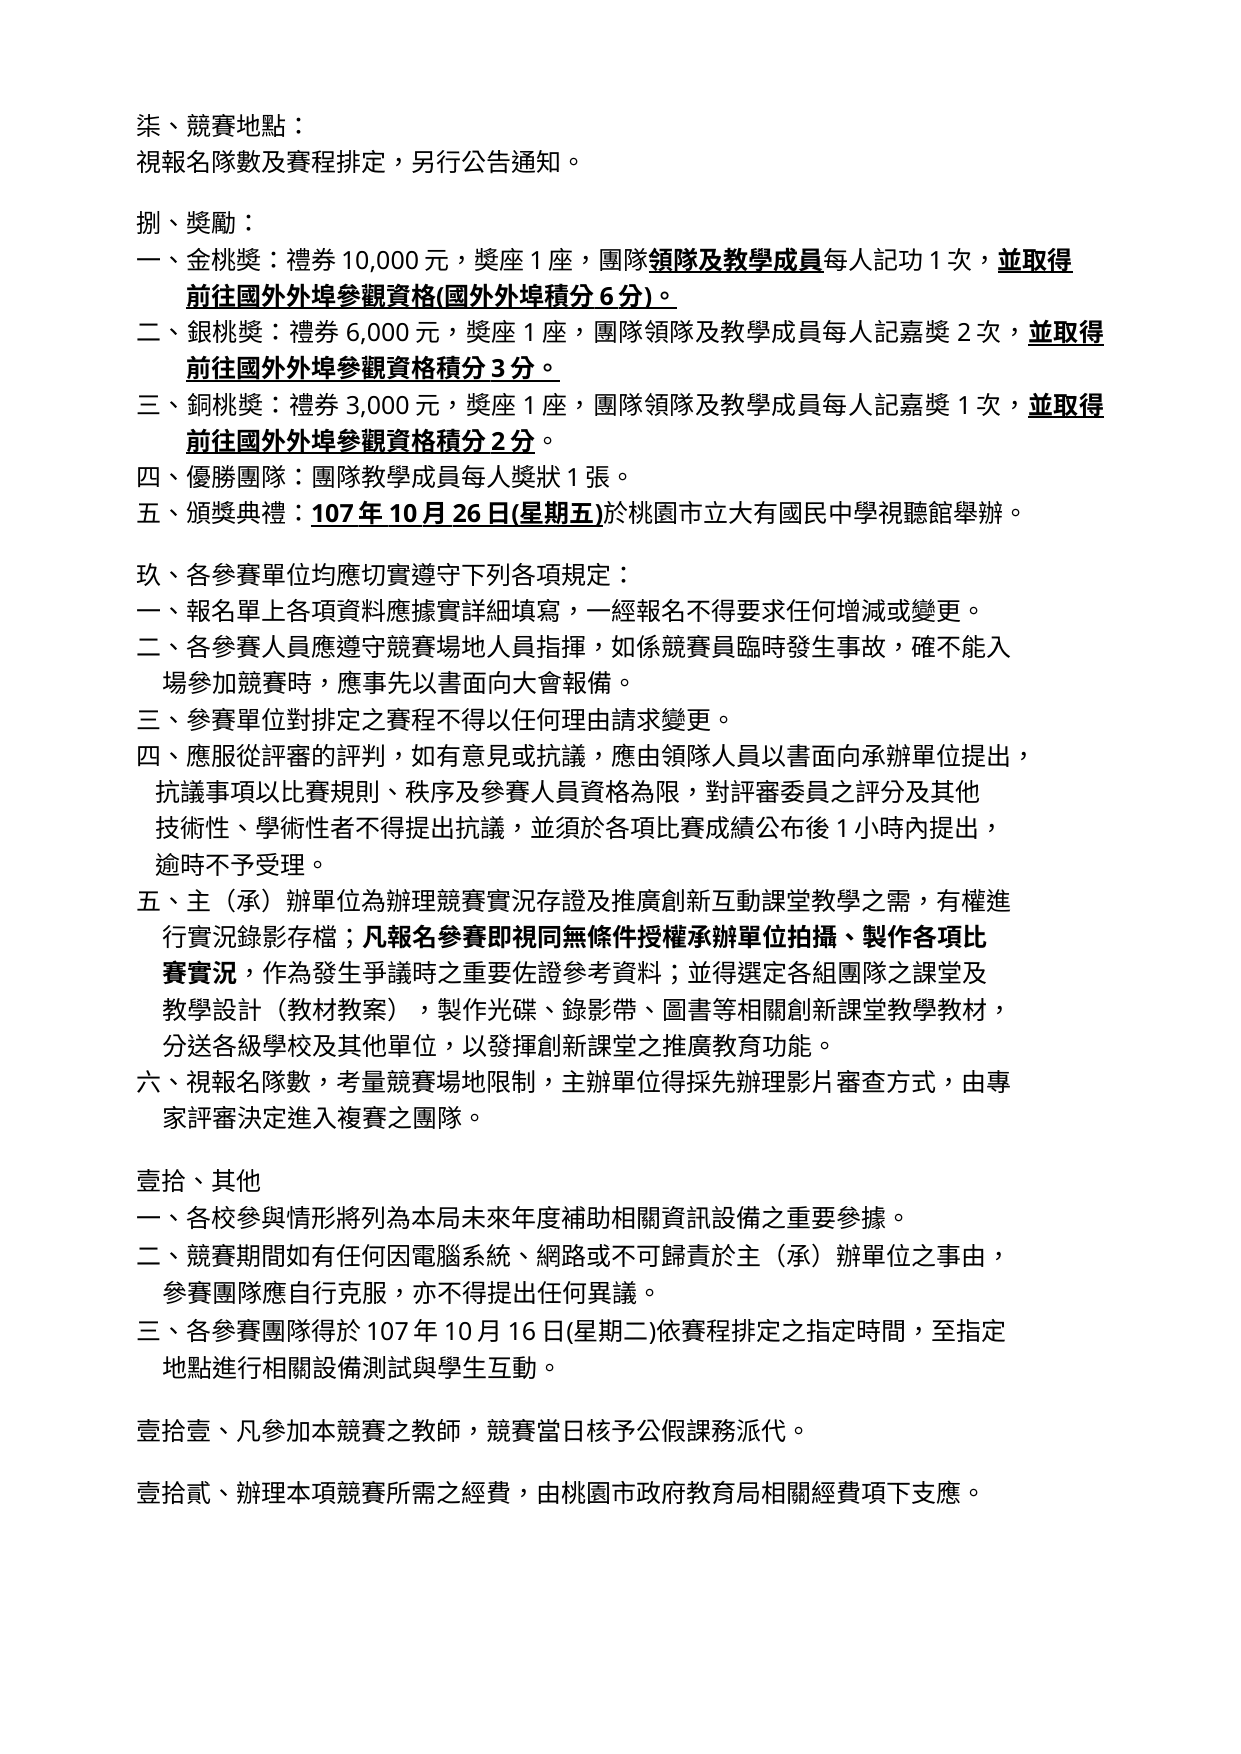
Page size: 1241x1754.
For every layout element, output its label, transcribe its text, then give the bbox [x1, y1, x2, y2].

list 行實況錄影存檔；凡報名參賽即視同無條件授權承辦單位拍攝、製作各項比 [136, 918, 1104, 954]
list 抗議事項以比賽規則、秩序及參賽人員資格為限，對評審委員之評分及其他 [136, 773, 1104, 809]
list 教學設計（教材教案），製作光碟、錄影帶、圖書等相關創新課堂教學教材， [136, 990, 1104, 1026]
list 二、各參賽人員應遵守競賽場地人員指揮，如係競賽員臨時發生事故，確不能入 [136, 628, 1104, 664]
text 玖、各參賽單位均應切實遵守下列各項規定： [136, 555, 1104, 591]
list 二、競賽期間如有任何因電腦系統、網路或不可歸責於主（承）辦單位之事由， [136, 1235, 1104, 1273]
text 壹拾、其他 [136, 1160, 1104, 1198]
list 六、視報名隊數，考量競賽場地限制，主辦單位得採先辦理影片審查方式，由專 [136, 1063, 1104, 1099]
list 三、參賽單位對排定之賽程不得以任何理由請求變更。 [136, 700, 1104, 736]
text 前往國外外埠參觀資格(國外外埠積分6分)。 [136, 276, 1104, 313]
text 柒、競賽地點： [136, 106, 1104, 143]
list 場參加競賽時，應事先以書面向大會報備。 [136, 664, 1104, 700]
list 技術性、學術性者不得提出抗議，並須於各項比賽成績公布後1小時內提出， [136, 809, 1104, 845]
text 壹拾貳、辦理本項競賽所需之經費，由桃園市政府教育局相關經費項下支應。 [136, 1473, 1104, 1510]
text 捌、奬勵： [136, 204, 1104, 240]
list 分送各級學校及其他單位，以發揮創新課堂之推廣教育功能。 [136, 1026, 1104, 1063]
list 地點進行相關設備測試與學生互動。 [136, 1348, 1104, 1385]
list 參賽團隊應自行克服，亦不得提出任何異議。 [136, 1273, 1104, 1310]
list 四、應服從評審的評判，如有意見或抗議，應由領隊人員以書面向承辦單位提出， [136, 736, 1104, 773]
list 一、報名單上各項資料應據實詳細填寫，一經報名不得要求任何增減或變更。 [136, 591, 1104, 628]
text 三、銅桃奬：禮券3,000元，奬座1座，團隊領隊及教學成員每人記嘉奬1次，並取得前往國外外埠參觀資格積分2分。 [136, 385, 1104, 458]
text 五、頒獎典禮：107年10月26日(星期五)於桃園市立大有國民中學視聽館舉辦。 [136, 494, 1104, 530]
text 四、優勝團隊：團隊教學成員每人奬狀1張。 [136, 458, 1104, 494]
list 五、主（承）辦單位為辦理競賽實況存證及推廣創新互動課堂教學之需，有權進 [136, 881, 1104, 918]
list 三、各參賽團隊得於107年10月16日(星期二)依賽程排定之指定時間，至指定 [136, 1310, 1104, 1348]
list 賽實況，作為發生爭議時之重要佐證參考資料；並得選定各組團隊之課堂及 [136, 954, 1104, 990]
text 壹拾壹、凡參加本競賽之教師，競賽當日核予公假課務派代。 [136, 1410, 1104, 1448]
text 二、銀桃奬：禮券6,000元，奬座1座，團隊領隊及教學成員每人記嘉奬2次，並取得前往國外外埠參觀資格積分3分。 [136, 313, 1104, 385]
text 視報名隊數及賽程排定，另行公告通知。 [136, 143, 1104, 179]
list 家評審決定進入複賽之團隊。 [136, 1099, 1104, 1135]
list 一、各校參與情形將列為本局未來年度補助相關資訊設備之重要參據。 [136, 1198, 1104, 1235]
text 一、金桃奬：禮券10,000元，奬座1座，團隊領隊及教學成員每人記功1次，並取得 [136, 240, 1104, 276]
list 逾時不予受理。 [136, 845, 1104, 881]
